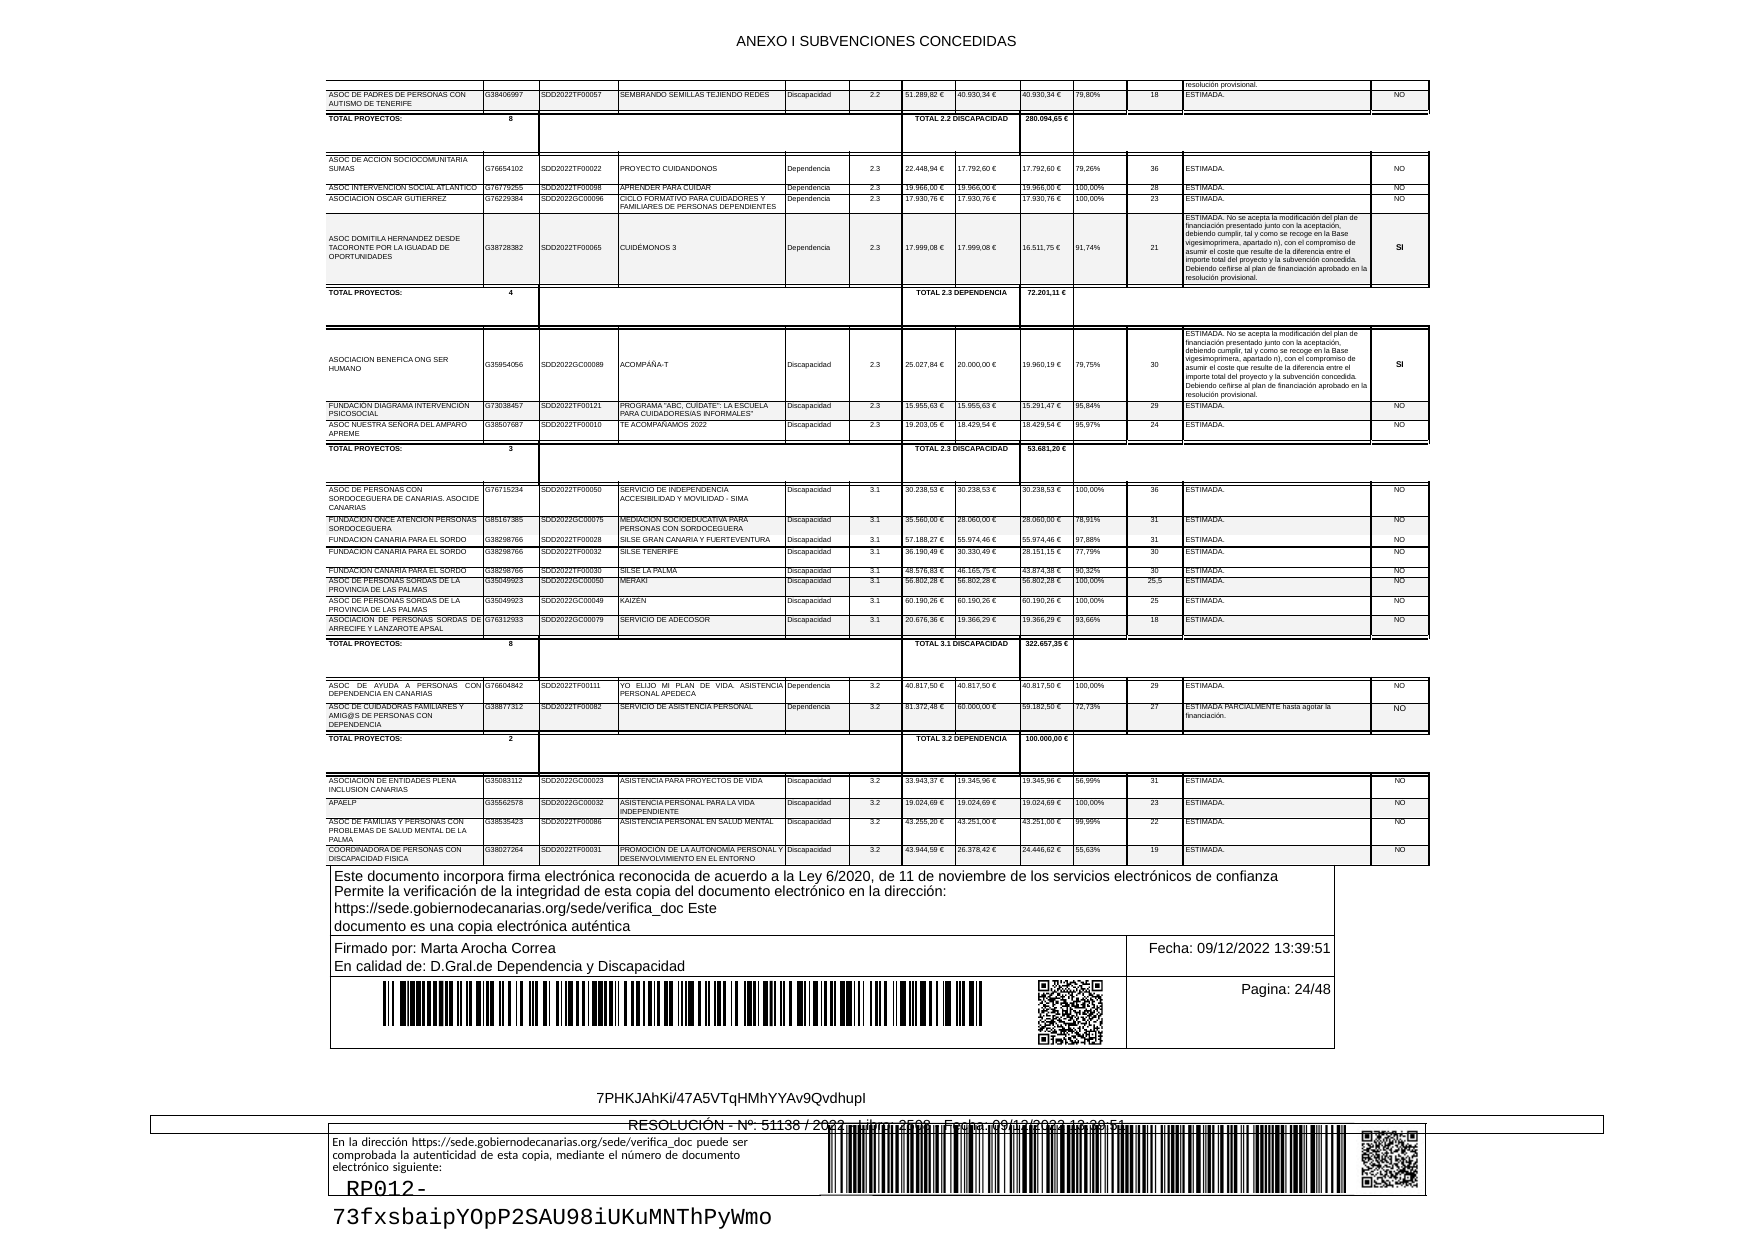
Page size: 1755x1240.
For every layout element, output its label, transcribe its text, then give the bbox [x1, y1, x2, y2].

table_cell 19.024,69 € [956, 799, 1020, 817]
table_cell 23 [1128, 195, 1182, 213]
table_cell 40.930,34 € [1021, 91, 1073, 110]
table_cell ESTIMADA. [1184, 597, 1370, 615]
table_cell 3.2 [850, 799, 901, 817]
table_cell ESTIMADA. [1184, 799, 1370, 817]
table_cell 60.190,26 € [1021, 597, 1073, 615]
table_cell 19 [1128, 846, 1182, 864]
table_cell 19.345,96 € [1021, 777, 1073, 798]
table_cell 19.024,69 € [1021, 799, 1073, 817]
table_cell [326, 976, 330, 1047]
table_cell ASOC DE PADRES DE PERSONAS CON AUTISMO DE TENERIFE [326, 91, 483, 110]
table_cell ESTIMADA. [1184, 185, 1370, 194]
table_cell [1372, 445, 1428, 481]
table_cell 23 [1128, 799, 1182, 817]
table_cell [1128, 115, 1183, 151]
table_cell SDD2022TF00057 [540, 91, 618, 110]
table_cell Fecha: 09/12/2022 13:39:51 [1127, 936, 1334, 976]
table_cell SDD2022TF00121 [540, 402, 618, 420]
table_cell G76229384 [484, 195, 539, 213]
table_cell G38406997 [484, 91, 539, 110]
table_cell 40.817,50 € [903, 681, 955, 702]
table_cell 19.024,69 € [903, 799, 955, 817]
table_cell 100,00% [1074, 486, 1126, 516]
table_cell 8 [483, 640, 538, 677]
table_cell SDD2022GC00096 [540, 195, 618, 213]
table_cell NO [1372, 568, 1428, 577]
table_cell 2.3 [850, 421, 901, 440]
table_cell [850, 81, 901, 90]
table_cell 93,66% [1074, 616, 1126, 635]
table_cell 19.366,29 € [956, 616, 1020, 635]
table_cell NO [1372, 156, 1428, 183]
table_cell [540, 288, 901, 325]
table_cell [540, 735, 901, 772]
table_cell 8 [483, 115, 538, 151]
table_cell [1371, 735, 1429, 772]
table_cell ESTIMADA. [1184, 156, 1370, 183]
table_cell [1372, 115, 1428, 151]
table_cell Discapacidad [786, 91, 849, 110]
table_cell [1372, 81, 1428, 90]
table_cell G35562578 [484, 799, 539, 817]
table_cell ESTIMADA. [1184, 616, 1370, 635]
table_cell Dependencia [786, 185, 849, 194]
table_cell SDD2022GC00023 [540, 777, 618, 798]
table_cell 20.000,00 € [956, 330, 1020, 401]
table_cell ESTIMADA. [1184, 91, 1370, 110]
table_cell [1335, 935, 1371, 976]
table_cell 100,00% [1074, 195, 1126, 213]
table_cell NO [1372, 777, 1428, 798]
table_cell G76312933 [484, 616, 539, 635]
table_cell ASOC DOMITILA HERNANDEZ DESDE TACORONTE POR LA IGUADAD DE OPORTUNIDADES [326, 214, 483, 283]
table_cell NO [1372, 535, 1428, 546]
table_cell 30.238,53 € [956, 486, 1020, 516]
table_cell ASOC DE PERSONAS SORDAS DE LA PROVINCIA DE LAS PALMAS [326, 597, 483, 615]
table_cell [484, 81, 539, 90]
table_cell 30 [1128, 568, 1182, 577]
table_cell TOTAL PROYECTOS: [326, 445, 483, 481]
table_cell 24 [1128, 421, 1182, 440]
table_cell [1128, 81, 1182, 90]
table_cell 35.560,00 € [903, 517, 955, 535]
table_cell 15.955,63 € [903, 402, 955, 420]
table_cell 25 [1128, 597, 1182, 615]
table_cell NO [1372, 819, 1428, 845]
table_cell 59.182,50 € [1021, 704, 1073, 730]
table_cell 90,32% [1074, 568, 1126, 577]
table_cell 22.448,94 € [903, 156, 955, 183]
table_cell NO [1372, 597, 1428, 615]
table_cell SDD2022TF00032 [540, 548, 618, 566]
table_cell ASOC DE CUIDADORAS FAMILIARES Y AMIG@S DE PERSONAS CON DEPENDENCIA [326, 704, 483, 730]
table_cell 30.238,53 € [1021, 486, 1073, 516]
table_cell G35083112 [484, 777, 539, 798]
table_cell 29 [1128, 402, 1182, 420]
table_cell G76779255 [484, 185, 539, 194]
table_cell 28 [1128, 185, 1182, 194]
table_cell Pagina: 24/48 [1127, 977, 1334, 1047]
table_cell 22 [1128, 819, 1182, 845]
table_cell [1335, 976, 1371, 1047]
table_cell G38507687 [484, 421, 539, 440]
table_cell 30 [1128, 548, 1182, 566]
table_cell 17.930,76 € [1021, 195, 1073, 213]
table_cell ASOCIACION OSCAR GUTIERREZ [326, 195, 483, 213]
table_cell G85167385 [484, 517, 539, 535]
table_cell TOTAL PROYECTOS: [326, 735, 483, 772]
table_cell G38535423 [484, 819, 539, 845]
table_cell G73038457 [484, 402, 539, 420]
table_cell 3.1 [850, 535, 901, 546]
table_cell TOTAL 3.2 DEPENDENCIA [903, 735, 1019, 772]
table_cell ESTIMADA. [1184, 819, 1370, 845]
table_cell NO [1372, 578, 1428, 596]
table_cell 31 [1128, 517, 1182, 535]
table_cell 27 [1128, 704, 1182, 730]
table_cell 3.2 [850, 704, 901, 730]
table_cell 2.3 [850, 195, 901, 213]
table_cell G38298766 [484, 548, 539, 566]
table_cell 17.792,60 € [956, 156, 1020, 183]
table_cell ESTIMADA. [1184, 578, 1370, 596]
table_cell 95,97% [1074, 421, 1126, 440]
table_cell 100.000,00 € [1021, 735, 1073, 772]
table_cell APRENDER PARA CUIDAR [619, 185, 785, 194]
table_cell SDD2022GC00032 [540, 799, 618, 817]
table_cell G76654102 [484, 156, 539, 183]
table_cell 28.060,00 € [1021, 517, 1073, 535]
table_cell 15.291,47 € [1021, 402, 1073, 420]
table_cell Discapacidad [786, 777, 849, 798]
table_cell SDD2022GC00089 [540, 330, 618, 401]
table_cell 2.3 [850, 156, 901, 183]
table_cell 79,75% [1074, 330, 1126, 401]
table_cell 25,5 [1128, 578, 1182, 596]
table_cell SDD2022TF00111 [540, 681, 618, 702]
table_cell 2.3 [850, 330, 901, 401]
table_cell 28.151,15 € [1021, 548, 1073, 566]
table_cell SDD2022TF00098 [540, 185, 618, 194]
table_cell SDD2022GC00079 [540, 616, 618, 635]
table_cell ESTIMADA. [1184, 568, 1370, 577]
table_cell [326, 866, 330, 935]
table_cell [1074, 445, 1127, 481]
table_cell ESTIMADA. [1184, 535, 1370, 546]
table_cell Discapacidad [786, 597, 849, 615]
table_cell [619, 81, 785, 90]
table_cell Discapacidad [786, 819, 849, 845]
table_cell 28.060,00 € [956, 517, 1020, 535]
table_cell 3.1 [850, 597, 901, 615]
table_cell 56.802,28 € [1021, 578, 1073, 596]
table_cell 18 [1128, 91, 1182, 110]
table_cell ASOC DE ACCION SOCIOCOMUNITARIA SUMAS [326, 156, 483, 183]
table_cell Dependencia [786, 195, 849, 213]
table_cell Discapacidad [786, 486, 849, 516]
table_cell 30.238,53 € [903, 486, 955, 516]
table_cell 17.930,76 € [956, 195, 1020, 213]
table_cell NO [1372, 616, 1428, 635]
table_cell Este documento incorpora firma electrónica reconocida de acuerdo a la Ley 6/2020, de 11 de noviembre de los servicios electrónicos de confianza Permite la verificación de la integridad de esta copia del documento electrónico en la dirección: https://sede.gobiernodecanarias.org/sede/verifica_doc Este documento es una copia electrónica auténtica [331, 866, 1334, 935]
table_cell ASISTENCIA PARA PROYECTOS DE VIDA [619, 777, 785, 798]
table_cell 43.874,38 € [1021, 568, 1073, 577]
table_cell KAIZÉN [619, 597, 785, 615]
table_cell NO [1372, 548, 1428, 566]
table_cell SDD2022GC00049 [540, 597, 618, 615]
table_cell 100,00% [1074, 185, 1126, 194]
table_cell 72.201,11 € [1021, 288, 1073, 325]
table_cell SILSE GRAN CANARIA Y FUERTEVENTURA [619, 535, 785, 546]
table_cell SDD2022TF00065 [540, 214, 618, 283]
table_cell MEDIACION SOCIOEDUCATIVA PARA PERSONAS CON SORDOCEGUERA [619, 517, 785, 535]
table_cell 3.1 [850, 517, 901, 535]
table_cell TOTAL 3.1 DISCAPACIDAD [903, 640, 1019, 677]
table_cell NO [1372, 421, 1428, 440]
table_cell NO [1372, 195, 1428, 213]
table_cell 3.2 [850, 846, 901, 864]
table_cell Dependencia [786, 214, 849, 283]
table_cell ESTIMADA. [1184, 195, 1370, 213]
table_cell ESTIMADA. No se acepta la modificación del plan de financiación presentado junto con la aceptación, debiendo cumplir, tal y como se recoge en la Base vigesimoprimera, apartado n), con el compromiso de asumir el coste que resulte de la diferencia entre el importe total del proyecto y la subvención concedida. Debiendo ceñirse al plan de financiación aprobado en la resolución provisional. [1184, 330, 1370, 401]
table_cell SI [1372, 330, 1428, 401]
table_cell G35049923 [484, 597, 539, 615]
table_cell [540, 445, 901, 481]
table_cell 17.999,08 € [956, 214, 1020, 283]
table_cell ASISTENCIA PERSONAL PARA LA VIDA INDEPENDIENTE [619, 799, 785, 817]
table_cell 4 [483, 288, 538, 325]
table_cell G35049923 [484, 578, 539, 596]
table_cell FUNDACION CANARIA PARA EL SORDO [326, 548, 483, 566]
table_cell 43.944,59 € [903, 846, 955, 864]
table_cell 55,63% [1074, 846, 1126, 864]
table_cell 31 [1128, 777, 1182, 798]
table_cell ASOC DE PERSONAS CON SORDOCEGUERA DE CANARIAS. ASOCIDE CANARIAS [326, 486, 483, 516]
table_cell ASOC INTERVENCION SOCIAL ATLANTICO [326, 185, 483, 194]
table_cell 20.676,36 € [903, 616, 955, 635]
table_cell FUNDACIÓN DIAGRAMA INTERVENCIÓN PSICOSOCIAL [326, 402, 483, 420]
table_cell 2 [483, 735, 538, 772]
table_cell ESTIMADA. [1184, 421, 1370, 440]
table_cell [1074, 288, 1371, 325]
table_cell 280.094,65 € [1021, 115, 1073, 151]
table_cell 2.3 [850, 185, 901, 194]
table_cell 3.2 [850, 819, 901, 845]
table_cell 19.966,00 € [903, 185, 955, 194]
table_cell 2.2 [850, 91, 901, 110]
table_cell YO ELIJO MI PLAN DE VIDA. ASISTENCIA PERSONAL APEDECA [619, 681, 785, 702]
table_cell COORDINADORA DE PERSONAS CON DISCAPACIDAD FISICA [326, 846, 483, 864]
table_cell NO [1372, 486, 1428, 516]
table_cell 72,73% [1074, 704, 1126, 730]
table_cell TOTAL 2.2 DISCAPACIDAD [903, 115, 1019, 151]
table_cell CICLO FORMATIVO PARA CUIDADORES Y FAMILIARES DE PERSONAS DEPENDIENTES [619, 195, 785, 213]
table_cell [540, 640, 901, 677]
table_cell [903, 81, 955, 90]
table_cell 29 [1128, 681, 1182, 702]
table_cell [540, 115, 901, 151]
table_cell ASOC DE FAMILIAS Y PERSONAS CON PROBLEMAS DE SALUD MENTAL DE LA PALMA [326, 819, 483, 845]
table_cell ASOCIACION DE ENTIDADES PLENA INCLUSION CANARIAS [326, 777, 483, 798]
table_cell NO [1372, 402, 1428, 420]
table_cell ESTIMADA. No se acepta la modificación del plan de financiación presentado junto con la aceptación, debiendo cumplir, tal y como se recoge en la Base vigesimoprimera, apartado n), con el compromiso de asumir el coste que resulte de la diferencia entre el importe total del proyecto y la subvención concedida. Debiendo ceñirse al plan de financiación aprobado en la resolución provisional. [1184, 214, 1370, 283]
table_cell G38728382 [484, 214, 539, 283]
table_cell TOTAL PROYECTOS: [326, 115, 483, 151]
table_cell 33.943,37 € [903, 777, 955, 798]
table_cell 55.974,46 € [956, 535, 1020, 546]
table_cell PROGRAMA "ABC, CUÍDATE": LA ESCUELA PARA CUIDADORES/AS INFORMALES" [619, 402, 785, 420]
table_cell [1074, 115, 1127, 151]
table_cell ASISTENCIA PERSONAL EN SALUD MENTAL [619, 819, 785, 845]
table_cell MERAKI [619, 578, 785, 596]
table_cell Discapacidad [786, 402, 849, 420]
table_cell 17.999,08 € [903, 214, 955, 283]
table_cell 56.802,28 € [903, 578, 955, 596]
table_cell 60.000,00 € [956, 704, 1020, 730]
table_cell 43.255,20 € [903, 819, 955, 845]
table_cell NO [1372, 91, 1428, 110]
table_cell G76715234 [484, 486, 539, 516]
table_cell Discapacidad [786, 846, 849, 864]
table_cell [1372, 640, 1428, 677]
table_cell [331, 977, 1126, 1047]
table_cell ESTIMADA. [1184, 777, 1370, 798]
table_cell SDD2022TF00010 [540, 421, 618, 440]
table_cell 31 [1128, 535, 1182, 546]
table_cell PROMOCIÓN DE LA AUTONOMÍA PERSONAL Y DESENVOLVIMIENTO EN EL ENTORNO [619, 846, 785, 864]
table_cell 100,00% [1074, 597, 1126, 615]
table_cell [786, 81, 849, 90]
table_cell TOTAL PROYECTOS: [326, 640, 483, 677]
table_cell 46.165,75 € [956, 568, 1020, 577]
table_cell [540, 81, 618, 90]
table_cell 19.366,29 € [1021, 616, 1073, 635]
table_cell 40.817,50 € [1021, 681, 1073, 702]
table_cell NO [1372, 799, 1428, 817]
table_cell 25.027,84 € [903, 330, 955, 401]
table_cell resolución provisional. [1184, 81, 1370, 90]
table_cell PROYECTO CUIDANDONOS [619, 156, 785, 183]
table_cell G38298766 [484, 568, 539, 577]
table_cell 15.955,63 € [956, 402, 1020, 420]
table_cell 19.345,96 € [956, 777, 1020, 798]
table_cell FUNDACION CANARIA PARA EL SORDO [326, 535, 483, 546]
table_cell SDD2022TF00030 [540, 568, 618, 577]
table_cell Discapacidad [786, 330, 849, 401]
table_cell 53.681,20 € [1021, 445, 1073, 481]
table_cell 19.203,05 € [903, 421, 955, 440]
table_cell 40.930,34 € [956, 91, 1020, 110]
table_cell 100,00% [1074, 681, 1126, 702]
table_cell TOTAL 2.3 DISCAPACIDAD [903, 445, 1019, 481]
table_cell 40.817,50 € [956, 681, 1020, 702]
table_cell ESTIMADA. [1184, 846, 1370, 864]
table_cell SDD2022GC00075 [540, 517, 618, 535]
table_cell 60.190,26 € [903, 597, 955, 615]
table_cell ASOC DE AYUDA A PERSONAS CON DEPENDENCIA EN CANARIAS [326, 681, 483, 702]
table_cell [1335, 866, 1371, 935]
table_cell 55.974,46 € [1021, 535, 1073, 546]
table_cell 91,74% [1074, 214, 1126, 283]
table_cell 21 [1128, 214, 1182, 283]
table_cell NO [1372, 681, 1428, 702]
table_cell ESTIMADA PARCIALMENTE hasta agotar la financiación. [1184, 704, 1370, 730]
table_cell 2.3 [850, 214, 901, 283]
table_cell [1371, 976, 1429, 1047]
table_cell 19.966,00 € [1021, 185, 1073, 194]
table_cell 36.190,49 € [903, 548, 955, 566]
table_cell CUIDÉMONOS 3 [619, 214, 785, 283]
table_cell Dependencia [786, 156, 849, 183]
table_cell 24.446,62 € [1021, 846, 1073, 864]
table_cell 48.576,83 € [903, 568, 955, 577]
table_cell G38298766 [484, 535, 539, 546]
table_cell [326, 935, 330, 976]
table_cell 3.2 [850, 681, 901, 702]
table_cell Discapacidad [786, 568, 849, 577]
table_cell 3.1 [850, 568, 901, 577]
table_cell Discapacidad [786, 578, 849, 596]
table_cell TE ACOMPAÑAMOS 2022 [619, 421, 785, 440]
table_cell 81.372,48 € [903, 704, 955, 730]
table_cell ASOCIACION DE PERSONAS SORDAS DE ARRECIFE Y LANZAROTE APSAL [326, 616, 483, 635]
table_cell 17.930,76 € [903, 195, 955, 213]
table_cell [1184, 445, 1371, 481]
table_cell 3.1 [850, 616, 901, 635]
table_cell 43.251,00 € [1021, 819, 1073, 845]
table_cell ASOCIACION BENEFICA ONG SER HUMANO [326, 330, 483, 401]
table_cell 3.2 [850, 777, 901, 798]
table_cell [956, 81, 1020, 90]
table_cell Discapacidad [786, 517, 849, 535]
table_cell ESTIMADA. [1184, 402, 1370, 420]
table_cell 26.378,42 € [956, 846, 1020, 864]
table_cell 36 [1128, 486, 1182, 516]
table_cell [1128, 640, 1183, 677]
table_cell [1184, 640, 1371, 677]
table_cell G38877312 [484, 704, 539, 730]
table_cell ASOC DE PERSONAS SORDAS DE LA PROVINCIA DE LAS PALMAS [326, 578, 483, 596]
table_cell 77,79% [1074, 548, 1126, 566]
table_cell 17.792,60 € [1021, 156, 1073, 183]
table_cell 30 [1128, 330, 1182, 401]
table_cell 2.3 [850, 402, 901, 420]
table_cell SI [1372, 214, 1428, 283]
table_cell [1184, 115, 1371, 151]
table_cell 97,88% [1074, 535, 1126, 546]
table_cell 56.802,28 € [956, 578, 1020, 596]
table_cell [1128, 445, 1183, 481]
table_cell [1371, 935, 1429, 976]
table_cell 100,00% [1074, 578, 1126, 596]
table_cell 51.289,82 € [903, 91, 955, 110]
table_cell [1074, 735, 1371, 772]
table_cell 57.188,27 € [903, 535, 955, 546]
table_cell SDD2022TF00082 [540, 704, 618, 730]
table_cell NO [1372, 704, 1428, 730]
table_cell [1021, 81, 1073, 90]
table_cell [1074, 81, 1126, 90]
table_cell 30.330,49 € [956, 548, 1020, 566]
table_cell FUNDACION ONCE ATENCION PERSONAS SORDOCEGUERA [326, 517, 483, 535]
table_cell SERVICIO DE INDEPENDENCIA ACCESIBILIDAD Y MOVILIDAD - SIMA [619, 486, 785, 516]
table_cell 3 [483, 445, 538, 481]
table_cell 322.657,35 € [1021, 640, 1073, 677]
table_cell 18.429,54 € [956, 421, 1020, 440]
table_cell 95,84% [1074, 402, 1126, 420]
table_cell 56,99% [1074, 777, 1126, 798]
table_cell SDD2022TF00028 [540, 535, 618, 546]
table_cell TOTAL 2.3 DEPENDENCIA [903, 288, 1019, 325]
table_cell 43.251,00 € [956, 819, 1020, 845]
table_cell 78,91% [1074, 517, 1126, 535]
table_cell SDD2022GC00050 [540, 578, 618, 596]
table_cell ESTIMADA. [1184, 548, 1370, 566]
table_cell NO [1372, 846, 1428, 864]
table_cell Dependencia [786, 704, 849, 730]
table_cell Discapacidad [786, 548, 849, 566]
table_cell FUNDACION CANARIA PARA EL SORDO [326, 568, 483, 577]
table_cell G38027264 [484, 846, 539, 864]
table_cell SDD2022TF00086 [540, 819, 618, 845]
table_cell Dependencia [786, 681, 849, 702]
table_cell SDD2022TF00022 [540, 156, 618, 183]
table_cell SERVICIO DE ASISTENCIA PERSONAL [619, 704, 785, 730]
table_cell 99,99% [1074, 819, 1126, 845]
table_cell [1371, 288, 1429, 325]
table_cell SDD2022TF00031 [540, 846, 618, 864]
table_cell 79,26% [1074, 156, 1126, 183]
table_cell 36 [1128, 156, 1182, 183]
table_cell Discapacidad [786, 421, 849, 440]
table_cell SILSE TENERIFE [619, 548, 785, 566]
table_cell 60.190,26 € [956, 597, 1020, 615]
table_cell G35954056 [484, 330, 539, 401]
table_cell 16.511,75 € [1021, 214, 1073, 283]
table_cell TOTAL PROYECTOS: [326, 288, 483, 325]
table_cell ASOC NUESTRA SEÑORA DEL AMPARO APREME [326, 421, 483, 440]
table_cell 19.966,00 € [956, 185, 1020, 194]
table_cell Discapacidad [786, 799, 849, 817]
table_cell 100,00% [1074, 799, 1126, 817]
table_cell 79,80% [1074, 91, 1126, 110]
table_cell SEMBRANDO SEMILLAS TEJIENDO REDES [619, 91, 785, 110]
table_cell NO [1372, 185, 1428, 194]
table_cell 18.429,54 € [1021, 421, 1073, 440]
table_cell APAELP [326, 799, 483, 817]
table_cell 3.1 [850, 486, 901, 516]
table_cell [1074, 640, 1127, 677]
table_cell SERVICIO DE ADECOSOR [619, 616, 785, 635]
table_cell SDD2022TF00050 [540, 486, 618, 516]
table_cell ESTIMADA. [1184, 517, 1370, 535]
table_cell 3.1 [850, 548, 901, 566]
table_cell 18 [1128, 616, 1182, 635]
table_cell NO [1372, 517, 1428, 535]
table_cell Discapacidad [786, 616, 849, 635]
table_cell G76604842 [484, 681, 539, 702]
table_cell ESTIMADA. [1184, 486, 1370, 516]
table_cell ACOMPÁÑA-T [619, 330, 785, 401]
table_cell Discapacidad [786, 535, 849, 546]
table_cell 3.1 [850, 578, 901, 596]
table_cell Firmado por: Marta Arocha Correa En calidad de: D.Gral.de Dependencia y Discapacidad [331, 936, 1126, 976]
table_cell [1371, 866, 1429, 935]
table_cell 19.960,19 € [1021, 330, 1073, 401]
table_cell SILSE LA PALMA [619, 568, 785, 577]
table_cell ESTIMADA. [1184, 681, 1370, 702]
